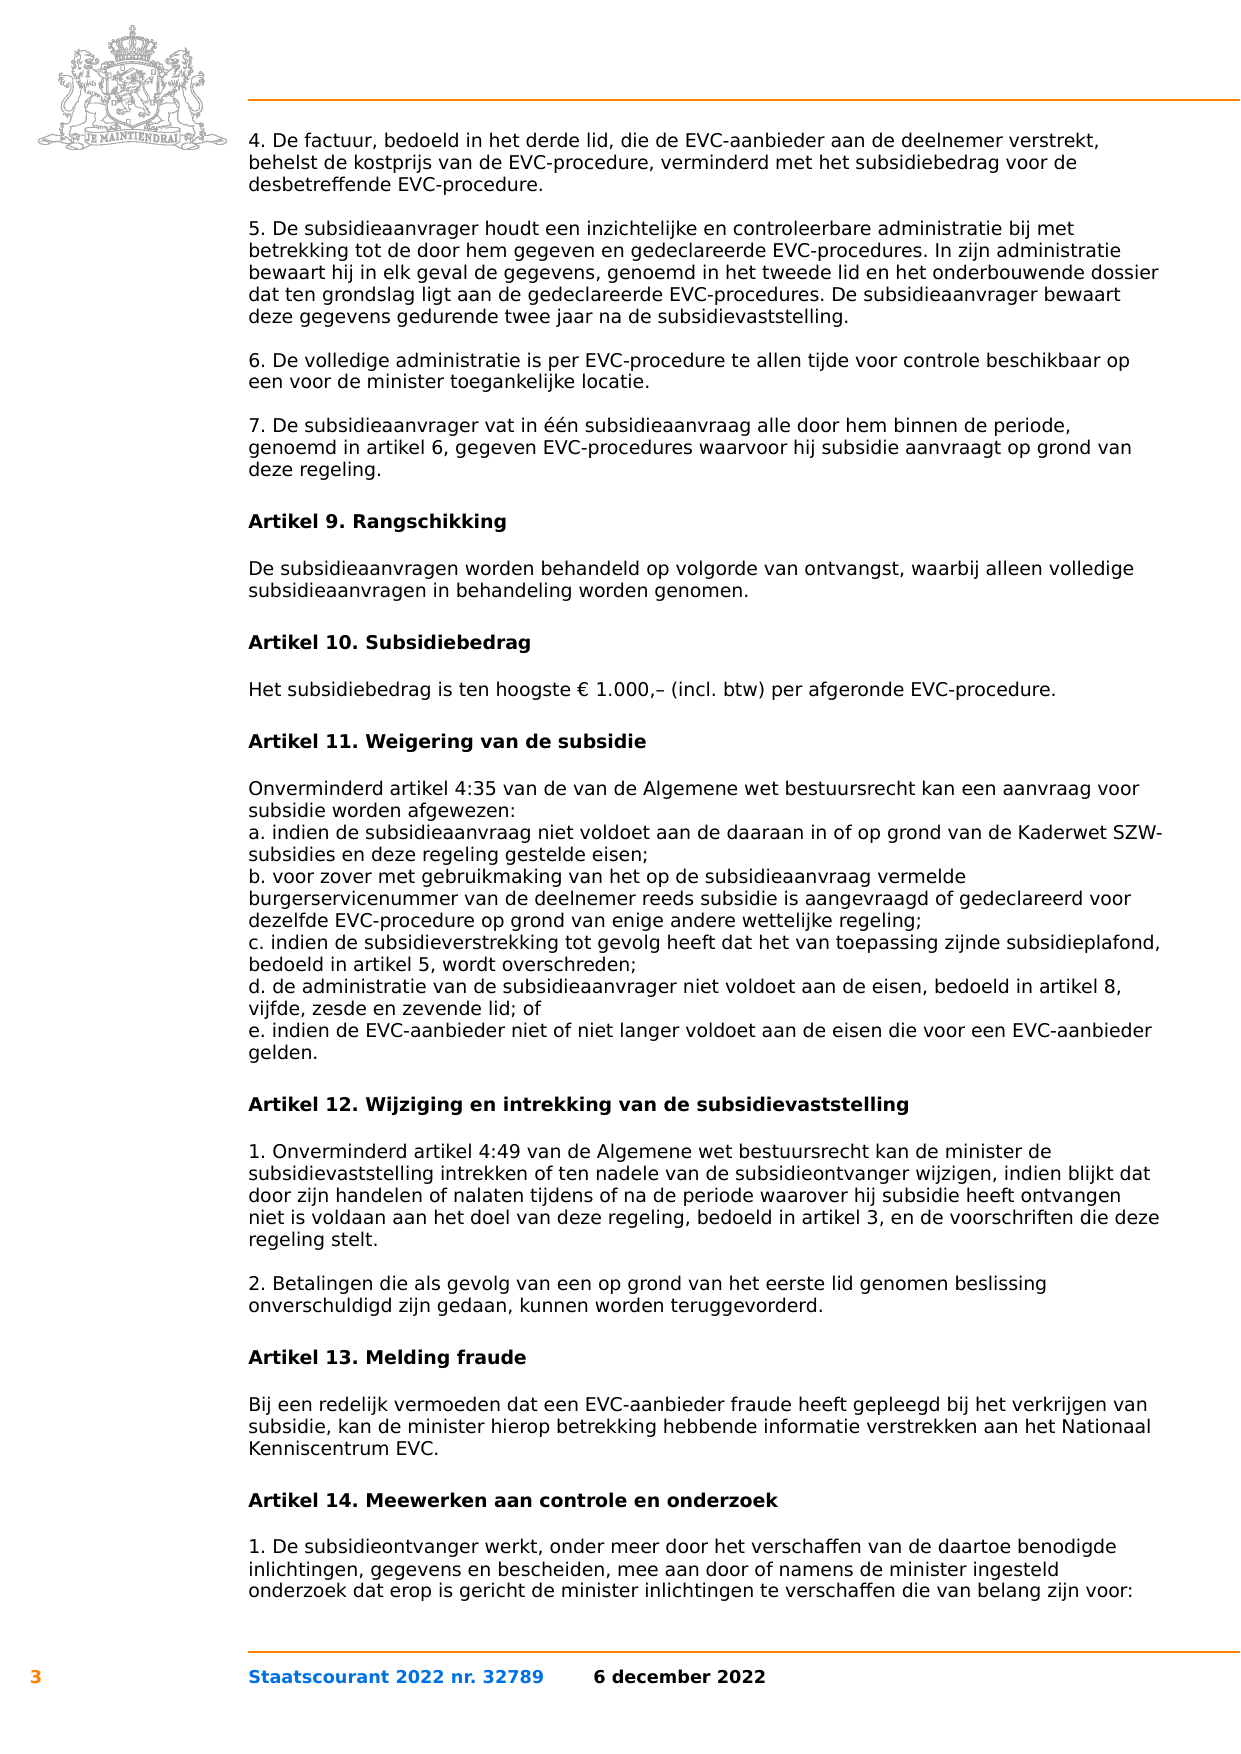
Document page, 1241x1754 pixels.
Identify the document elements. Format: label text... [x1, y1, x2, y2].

text d. de administratie van de subsidieaanvrager niet voldoet aan de eisen, bedoeld in artikel 8, vijfde, zesde en zevende lid; of [248, 976, 1163, 1020]
picture [38, 25, 227, 150]
text 7. De subsidieaanvrager vat in één subsidieaanvraag alle door hem binnen de periode, genoemd in artikel 6, gegeven EVC-procedures waarvoor hij subsidie aanvraagt op grond van deze regeling. [248, 415, 1163, 481]
text Onverminderd artikel 4:35 van de van de Algemene wet bestuursrecht kan een aanvraag voor subsidie worden afgewezen: [248, 778, 1163, 822]
text e. indien de EVC-aanbieder niet of niet langer voldoet aan de eisen die voor een EVC-aanbieder gelden. [248, 1020, 1163, 1064]
subtitle Artikel 13. Melding fraude [248, 1347, 1163, 1368]
text 2. Betalingen die als gevolg van een op grond van het eerste lid genomen beslissing onverschuldigd zijn gedaan, kunnen worden teruggevorderd. [248, 1273, 1163, 1317]
text De subsidieaanvragen worden behandeld op volgorde van ontvangst, waarbij alleen volledige subsidieaanvragen in behandeling worden genomen. [248, 558, 1163, 602]
text 6. De volledige administratie is per EVC-procedure te allen tijde voor controle beschikbaar op een voor de minister toegankelijke locatie. [248, 349, 1163, 393]
text 5. De subsidieaanvrager houdt een inzichtelijke en controleerbare administratie bij met betrekking tot de door hem gegeven en gedeclareerde EVC-procedures. In zijn administratie bewaart hij in elk geval de gegevens, genoemd in het tweede lid en het onderbouwende dossier dat ten grondslag ligt aan de gedeclareerde EVC-procedures. De subsidieaanvrager bewaart deze gegevens gedurende twee jaar na de subsidievaststelling. [248, 218, 1163, 328]
subtitle Artikel 12. Wijziging en intrekking van de subsidievaststelling [248, 1094, 1163, 1116]
text Bij een redelijk vermoeden dat een EVC-aanbieder fraude heeft gepleegd bij het verkrijgen van subsidie, kan de minister hierop betrekking hebbende informatie verstrekken aan het Nationaal Kenniscentrum EVC. [248, 1393, 1163, 1459]
text 1. Onverminderd artikel 4:49 van de Algemene wet bestuursrecht kan de minister de subsidievaststelling intrekken of ten nadele van de subsidieontvanger wijzigen, indien blijkt dat door zijn handelen of nalaten tijdens of na de periode waarover hij subsidie heeft ontvangen niet is voldaan aan het doel van deze regeling, bedoeld in artikel 3, en de voorschriften die deze regeling stelt. [248, 1141, 1163, 1251]
text c. indien de subsidieverstrekking tot gevolg heeft dat het van toepassing zijnde subsidieplafond, bedoeld in artikel 5, wordt overschreden; [248, 932, 1163, 976]
text b. voor zover met gebruikmaking van het op de subsidieaanvraag vermelde burgerservicenummer van de deelnemer reeds subsidie is aangevraagd of gedeclareerd voor dezelfde EVC-procedure op grond van enige andere wettelijke regeling; [248, 866, 1163, 932]
subtitle Artikel 11. Weigering van de subsidie [248, 731, 1163, 753]
subtitle Artikel 14. Meewerken aan controle en onderzoek [248, 1489, 1163, 1511]
text 4. De factuur, bedoeld in het derde lid, die de EVC-aanbieder aan de deelnemer verstrekt, behelst de kostprijs van de EVC-procedure, verminderd met het subsidiebedrag voor de desbetreffende EVC-procedure. [248, 130, 1163, 196]
subtitle Artikel 9. Rangschikking [248, 511, 1163, 533]
text 1. De subsidieontvanger werkt, onder meer door het verschaffen van de daartoe benodigde inlichtingen, gegevens en bescheiden, mee aan door of namens de minister ingesteld onderzoek dat erop is gericht de minister inlichtingen te verschaffen die van belang zijn voor: [248, 1536, 1163, 1602]
subtitle Artikel 10. Subsidiebedrag [248, 632, 1163, 654]
text Het subsidiebedrag is ten hoogste € 1.000,– (incl. btw) per afgeronde EVC-procedure. [248, 679, 1163, 701]
text a. indien de subsidieaanvraag niet voldoet aan de daaraan in of op grond van de Kaderwet SZW-subsidies en deze regeling gestelde eisen; [248, 822, 1163, 866]
